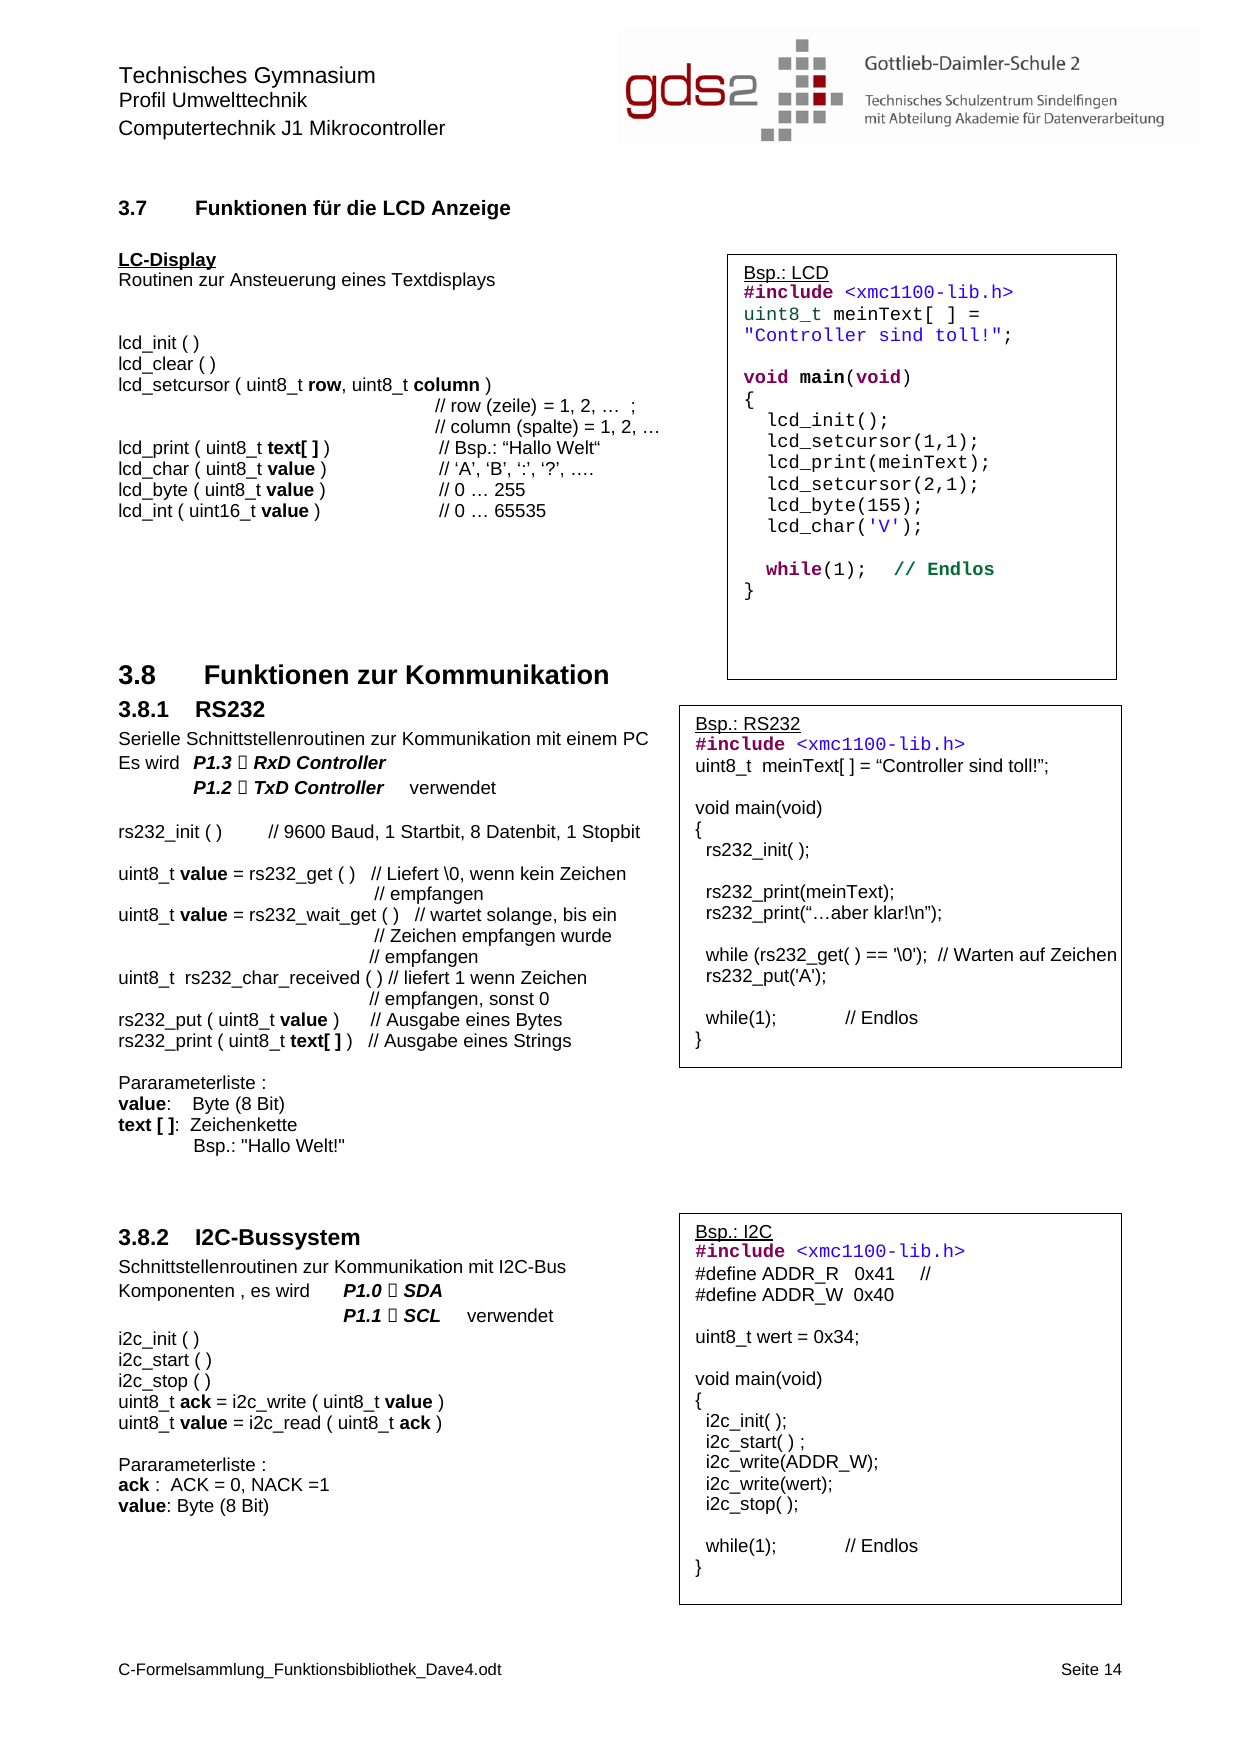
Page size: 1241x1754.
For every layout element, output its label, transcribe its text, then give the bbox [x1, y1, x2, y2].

text i2c_write(ADDR_W); [695, 1452, 1106, 1473]
text lcd_setcursor ( uint8_t row, uint8_t column ) [118, 374, 727, 396]
text text [ ]: Zeichenkette [118, 1114, 1122, 1135]
text // column (spalte) = 1, 2, … [118, 416, 727, 437]
text #define ADDR_R 0x41 // [695, 1263, 1106, 1284]
text rs232_init ( ) // 9600 Baud, 1 Startbit, 8 Datenbit, 1 Stopbit [118, 821, 679, 842]
subtitle Funktionen zur Kommunikation [118, 660, 1122, 690]
text lcd_char('V'); [743, 517, 1101, 538]
text i2c_write(wert); [695, 1473, 1106, 1494]
text } [695, 1557, 1106, 1578]
text while(1); // Endlos [743, 559, 1101, 581]
text lcd_print ( uint8_t text[ ] ) // Bsp.: “Hallo Welt“ [118, 437, 727, 458]
text rs232_print(meinText); [695, 882, 1121, 902]
text uint8_t value = rs232_get ( ) // Liefert \0, wenn kein Zeichen [118, 863, 679, 884]
text i2c_init ( ) [118, 1328, 679, 1349]
text #include <xmc1100-lib.h> [743, 283, 1101, 304]
subtitle RS232 [118, 697, 1122, 722]
text ack : ACK = 0, NACK =1 [118, 1475, 679, 1496]
text Bsp.: I2C [695, 1221, 1106, 1242]
text } [695, 1028, 1121, 1049]
text #define ADDR_W 0x40 [695, 1284, 1106, 1305]
text i2c_start( ) ; [695, 1431, 1106, 1452]
text while(1); // Endlos [695, 1536, 1106, 1557]
text // row (zeile) = 1, 2, … ; [118, 396, 727, 416]
text while(1); // Endlos [695, 1007, 1121, 1028]
text i2c_stop ( ) [118, 1370, 679, 1391]
text lcd_char ( uint8_t value ) // ‘A’, ‘B’, ‘:’, ‘?’, …. [118, 458, 727, 479]
text { [695, 819, 1121, 840]
text // empfangen [118, 884, 679, 905]
text void main(void) [743, 368, 1101, 389]
text lcd_init(); [743, 411, 1101, 432]
text lcd_setcursor(2,1); [743, 474, 1101, 496]
text rs232_init( ); [695, 840, 1121, 861]
text Schnittstellenroutinen zur Kommunikation mit I2C-Bus Komponenten , es wird P1.0  SDA [118, 1256, 679, 1303]
text Es wird P1.3  RxD Controller [118, 749, 679, 774]
text P1.2  TxD Controller verwendet [118, 774, 679, 800]
text void main(void) [695, 1368, 1106, 1389]
text uint8_t value = rs232_wait_get ( ) // wartet solange, bis ein [118, 905, 679, 926]
text lcd_byte ( uint8_t value ) // 0 … 255 [118, 479, 727, 500]
text lcd_byte(155); [743, 496, 1101, 517]
text i2c_init( ); [695, 1410, 1106, 1431]
text Bsp.: "Hallo Welt!" [118, 1135, 1122, 1156]
text i2c_start ( ) [118, 1349, 679, 1370]
text Routinen zur Ansteuerung eines Textdisplays [118, 270, 727, 291]
text lcd_clear ( ) [118, 354, 727, 374]
text rs232_put ( uint8_t value ) // Ausgabe eines Bytes [118, 1009, 679, 1030]
text P1.1  SCL verwendet [118, 1303, 679, 1328]
text Pararameterliste : [118, 1454, 679, 1475]
text #include <xmc1100-lib.h> [695, 1242, 1106, 1263]
text void main(void) [695, 798, 1121, 819]
text value: Byte (8 Bit) [118, 1496, 679, 1517]
text lcd_print(meinText); [743, 453, 1101, 474]
text // Zeichen empfangen wurde [118, 926, 679, 947]
text uint8_t meinText[ ] = "Controller sind toll!"; [743, 304, 1101, 347]
text uint8_t value = i2c_read ( uint8_t ack ) [118, 1412, 679, 1433]
picture [617, 28, 1201, 146]
text while (rs232_get( ) == '\0'); // Warten auf Zeichen [695, 944, 1121, 965]
text { [743, 389, 1101, 411]
text LC-Display [118, 249, 1122, 270]
text rs232_put('A'); [695, 965, 1121, 986]
subtitle Funktionen für die LCD Anzeige [118, 196, 1122, 219]
text Bsp.: RS232 [695, 714, 1121, 735]
text Bsp.: LCD [743, 262, 1101, 283]
text lcd_init ( ) [118, 333, 727, 354]
text rs232_print(“…aber klar!\n”); [695, 902, 1121, 923]
subtitle I2C-Bussystem [118, 1225, 679, 1250]
text i2c_stop( ); [695, 1494, 1106, 1515]
text rs232_print ( uint8_t text[ ] ) // Ausgabe eines Strings [118, 1030, 679, 1051]
text } [743, 581, 1101, 602]
text lcd_setcursor(1,1); [743, 432, 1101, 453]
text { [695, 1389, 1106, 1410]
text uint8_t rs232_char_received ( ) // liefert 1 wenn Zeichen // empfangen, sonst 0 [118, 968, 679, 1009]
text #include <xmc1100-lib.h> [695, 735, 1121, 756]
text uint8_t ack = i2c_write ( uint8_t value ) [118, 1391, 679, 1412]
text value: Byte (8 Bit) [118, 1093, 1122, 1114]
text lcd_int ( uint16_t value ) // 0 … 65535 [118, 500, 727, 521]
text Serielle Schnittstellenroutinen zur Kommunikation mit einem PC [118, 728, 679, 749]
text uint8_t meinText[ ] = “Controller sind toll!”; [695, 756, 1121, 777]
text // empfangen [118, 947, 679, 968]
text Pararameterliste : [118, 1051, 1122, 1093]
text uint8_t wert = 0x34; [695, 1326, 1106, 1347]
